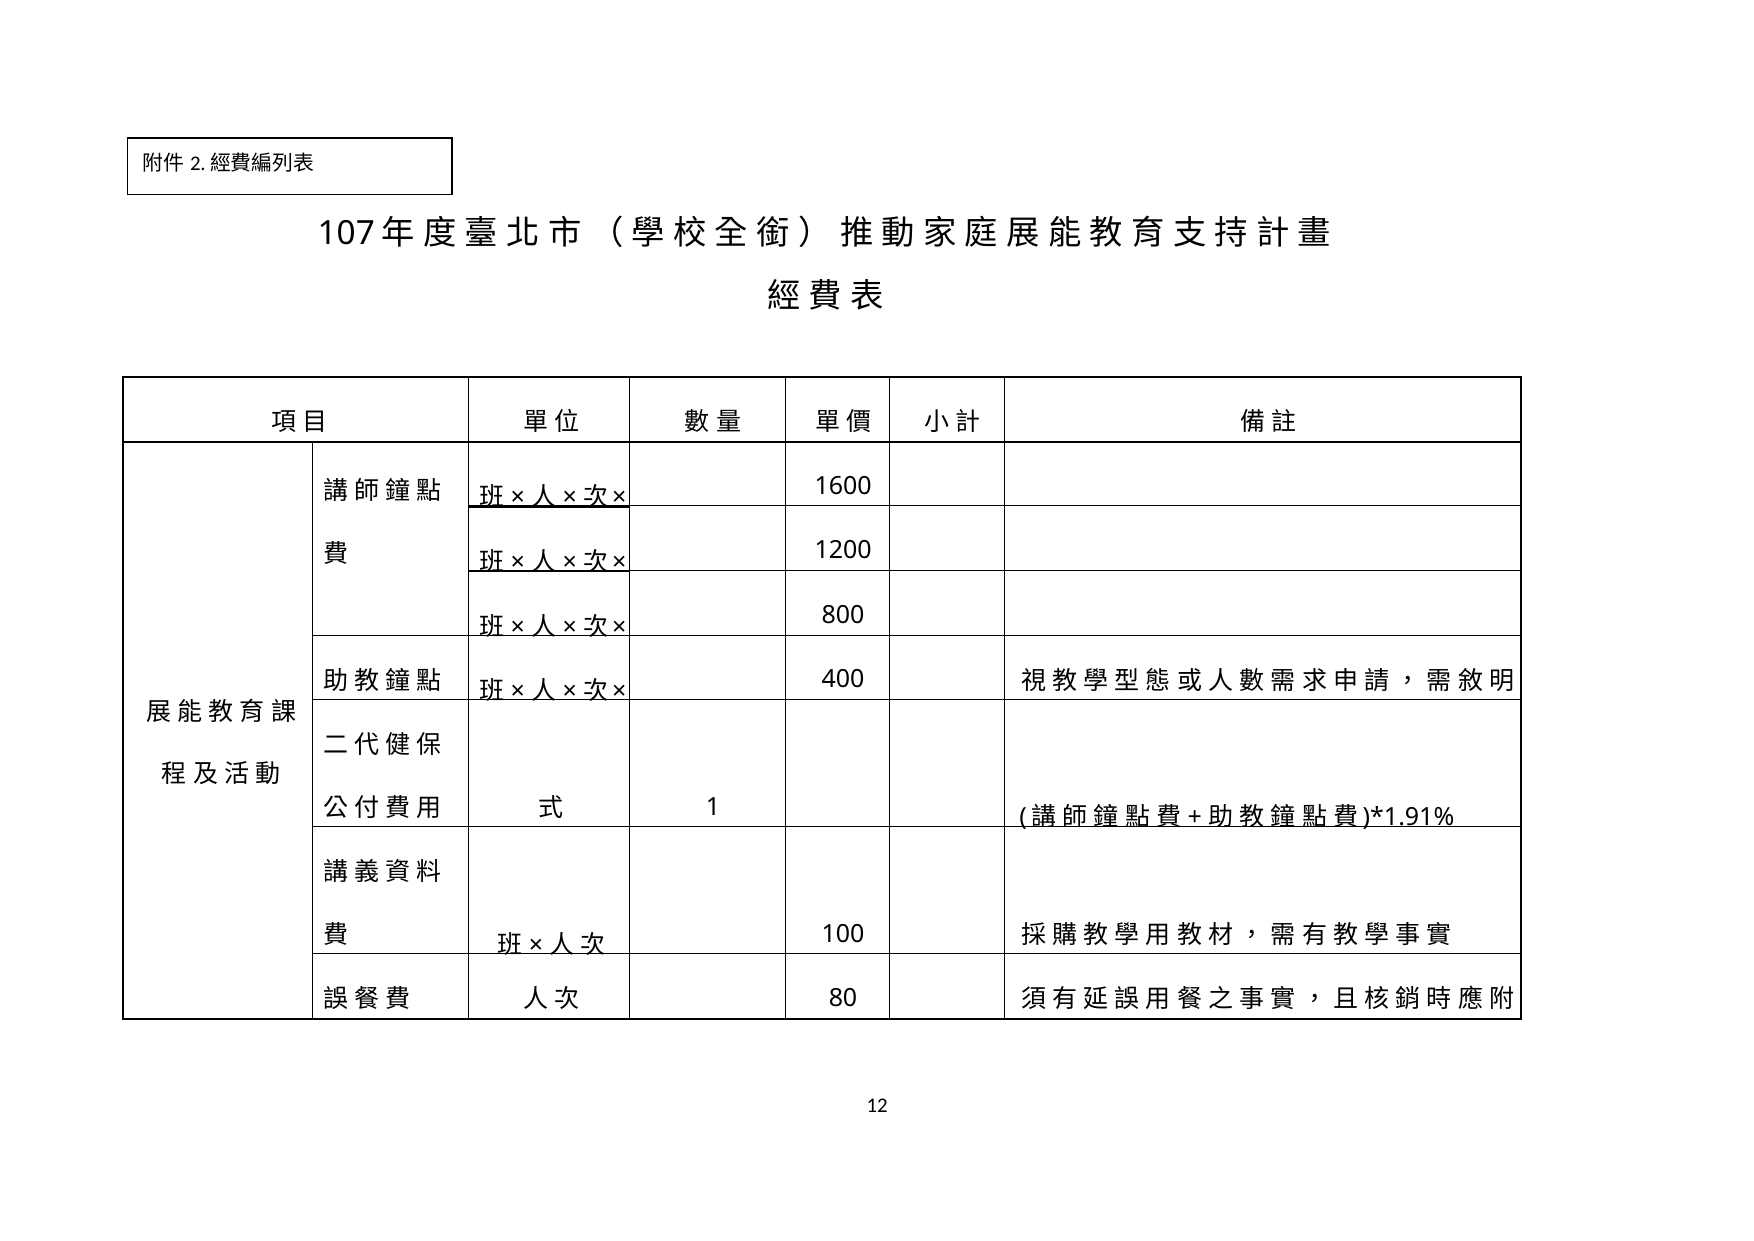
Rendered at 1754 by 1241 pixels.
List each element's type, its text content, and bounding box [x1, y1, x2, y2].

table_cell 1200 [786, 506, 889, 570]
table_cell 班×人×次×時 [537, 493, 550, 505]
table_cell [1005, 571, 1520, 634]
table_cell 項目 [124, 378, 468, 441]
table_cell [630, 827, 785, 953]
table_cell [630, 443, 785, 505]
table_cell 採購教學用教材，需有教學事實 [1005, 827, 1520, 953]
table_cell [786, 700, 889, 826]
table_cell 班×人次 [469, 827, 629, 953]
table_cell 誤餐費 [313, 954, 468, 1018]
table_cell [1005, 506, 1520, 570]
table_cell 講義資料費 (含材料費) [313, 827, 468, 953]
table_cell 講師鐘點費 [313, 443, 468, 634]
table_cell 班×人×次×時 [537, 687, 550, 699]
table_cell 數量 [630, 378, 785, 441]
table_cell 小計 [890, 378, 1004, 441]
table_cell 式 [469, 700, 629, 826]
table_cell [890, 571, 1004, 634]
table_cell [630, 506, 785, 570]
table_cell 人次 [469, 954, 629, 1018]
table_cell [890, 506, 1004, 570]
table_cell 1 [630, 700, 785, 826]
table_cell [630, 954, 785, 1018]
table_cell [123, 314, 1521, 376]
table_cell 班×人×次×時 [469, 572, 629, 634]
table_cell 80 [786, 954, 889, 1018]
table_cell 400 [786, 636, 889, 699]
table_cell [890, 443, 1004, 505]
table_cell [890, 827, 1004, 953]
table_cell (講師鐘點費+助教鐘點費)*1.91% [1005, 700, 1520, 826]
table_cell 800 [786, 571, 889, 634]
table_cell 視教學型態或人數需求申請，需敘明原因 [1005, 636, 1520, 699]
table_cell [890, 636, 1004, 699]
table_cell 1600 [786, 443, 889, 505]
table_cell 二代健保公付費用 [313, 700, 468, 826]
table_cell 須有延誤用餐之事實，且核銷時應附簽到表 [1005, 954, 1520, 1018]
table_cell [1005, 443, 1520, 505]
table_cell 助教鐘點費 [313, 636, 468, 699]
table_cell 單位 [469, 378, 629, 441]
table_cell [630, 636, 785, 699]
table_cell 班×人×次×時 [537, 558, 550, 570]
table_cell 100 [786, 827, 889, 953]
table_cell 經費表 [123, 251, 1521, 314]
table_cell [630, 571, 785, 634]
table_cell 展能教育課程及活動 [124, 443, 312, 1018]
table_cell 班×人×次×時 [469, 636, 629, 699]
table_cell [890, 700, 1004, 826]
table_cell 備註 [1005, 378, 1520, 441]
table_cell [890, 954, 1004, 1018]
table_cell 單價 [786, 378, 889, 441]
table_cell 班×人×次×時 [469, 508, 629, 570]
table_cell 班×人×次×時 [469, 443, 629, 505]
table_header 107年度臺北市（學校全銜）推動家庭展能教育支持計畫 [123, 189, 1521, 251]
